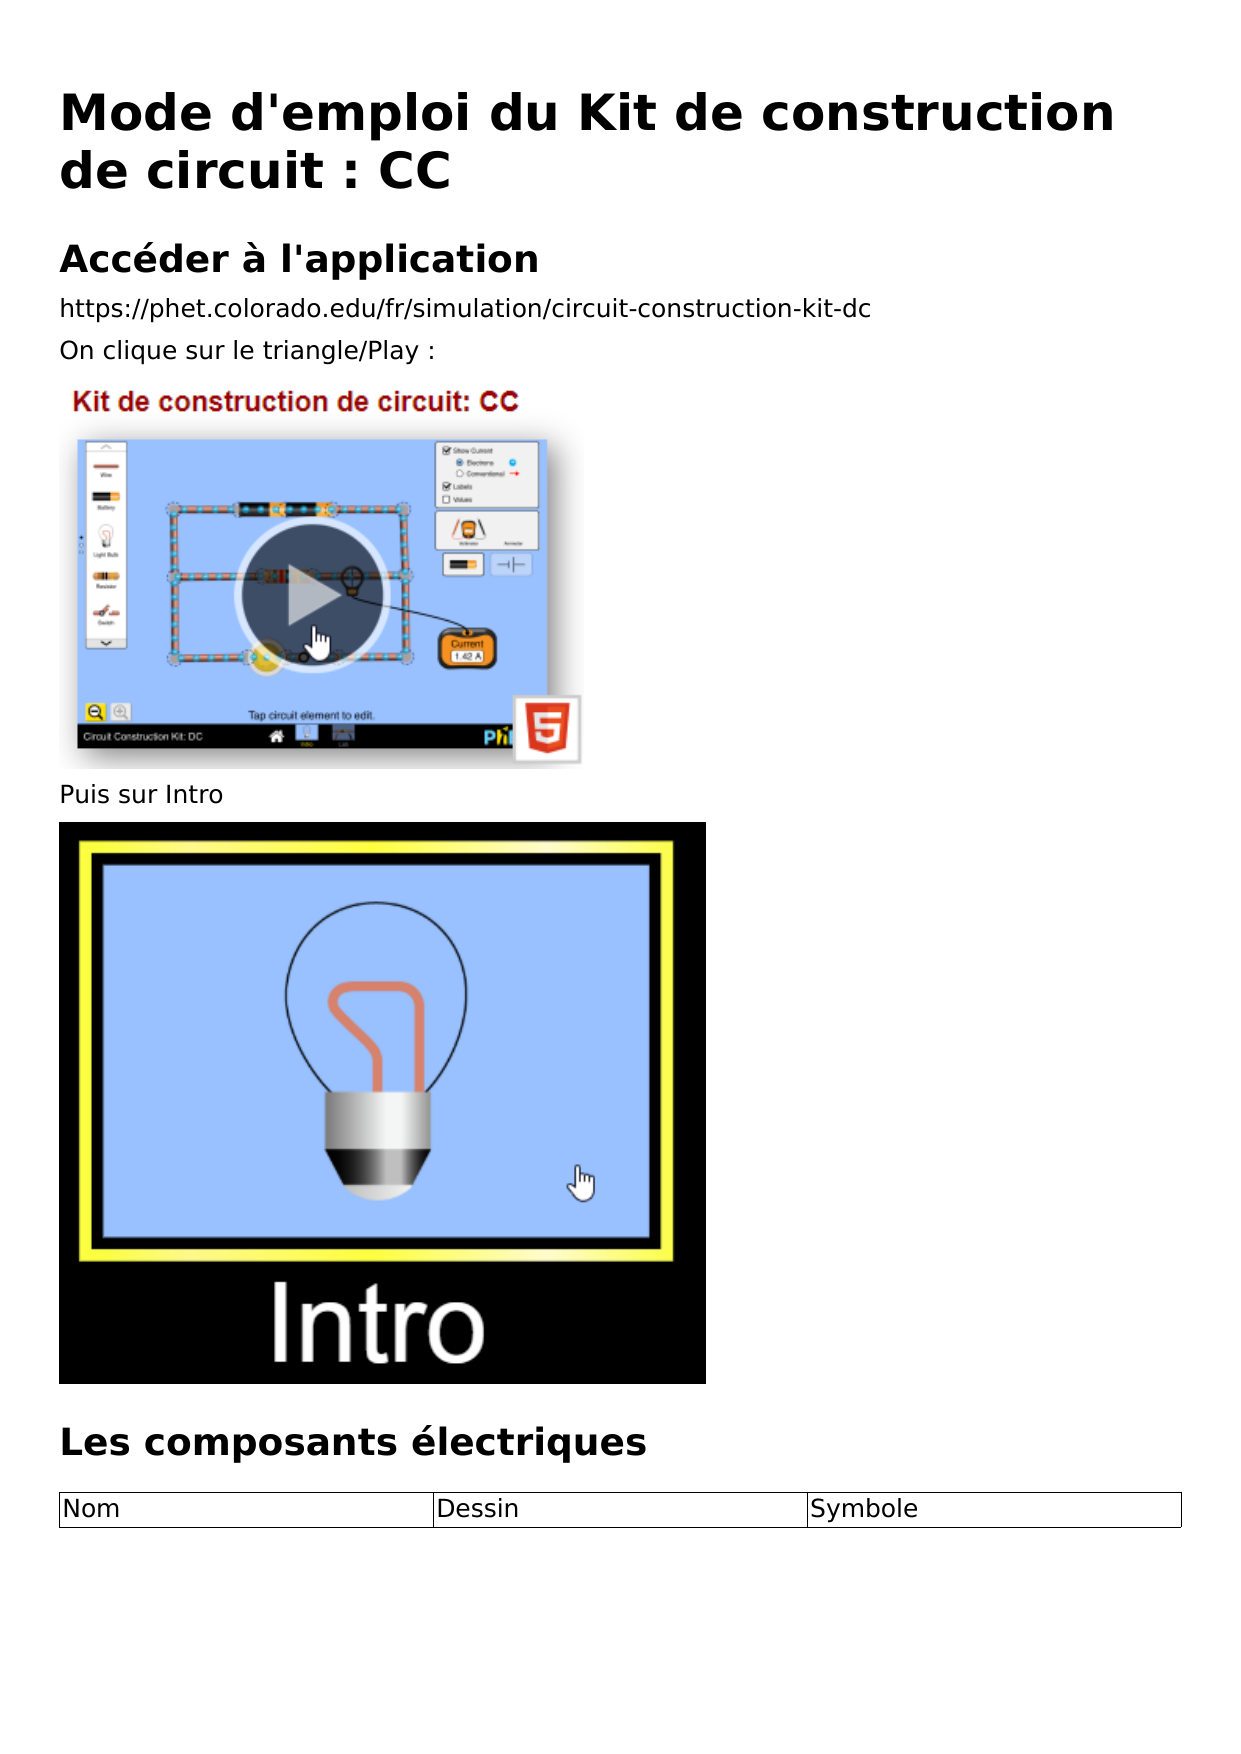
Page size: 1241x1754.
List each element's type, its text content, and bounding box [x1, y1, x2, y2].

table_header Dessin [434, 1493, 807, 1527]
text Puis sur Intro [59, 781, 1181, 810]
text On clique sur le triangle/Play : [59, 336, 1181, 365]
table_header Nom [60, 1493, 433, 1527]
picture [59, 377, 584, 769]
subtitle Les composants électriques [59, 1421, 1181, 1464]
text https://phet.colorado.edu/fr/simulation/circuit-construction-kit-dc [59, 294, 1181, 323]
table_header Symbole [808, 1493, 1181, 1527]
subtitle Mode d'emploi du Kit de construction de circuit : CC [59, 84, 1181, 201]
picture [59, 822, 706, 1384]
subtitle Accéder à l'application [59, 238, 1181, 282]
